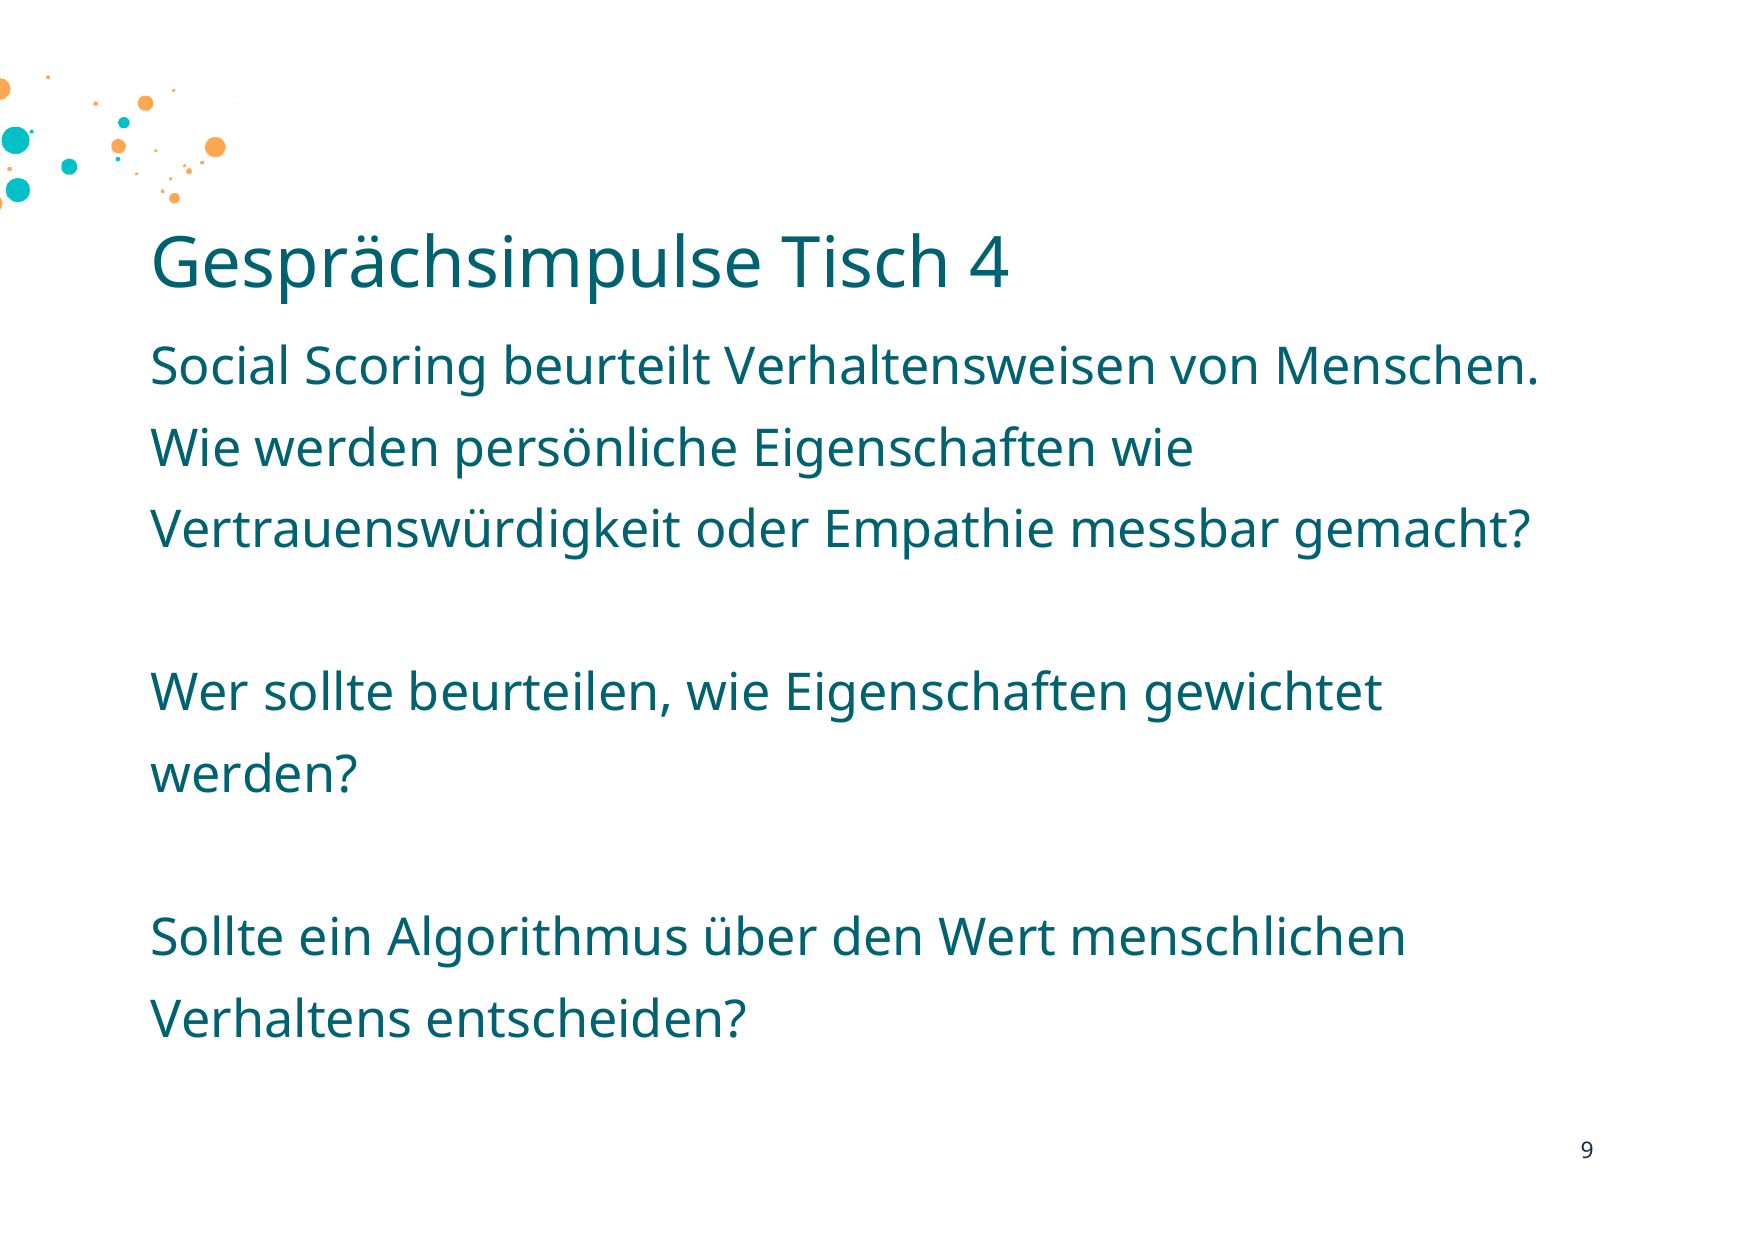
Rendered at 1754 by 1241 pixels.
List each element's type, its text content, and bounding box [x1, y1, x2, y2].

picture [0, 70, 235, 231]
text Wer sollte beurteilen, wie Eigenschaften gewichtet werden? [150, 655, 1593, 807]
subtitle Gesprächsimpulse Tisch 4 [150, 211, 1254, 308]
text Social Scoring beurteilt Verhaltensweisen von Menschen. Wie werden persönliche Eigenschaften wie Vertrauenswürdigkeit oder Empathie messbar gemacht? [150, 329, 1593, 563]
text Sollte ein Algorithmus über den Wert menschlichen Verhaltens entscheiden? [150, 900, 1593, 1052]
